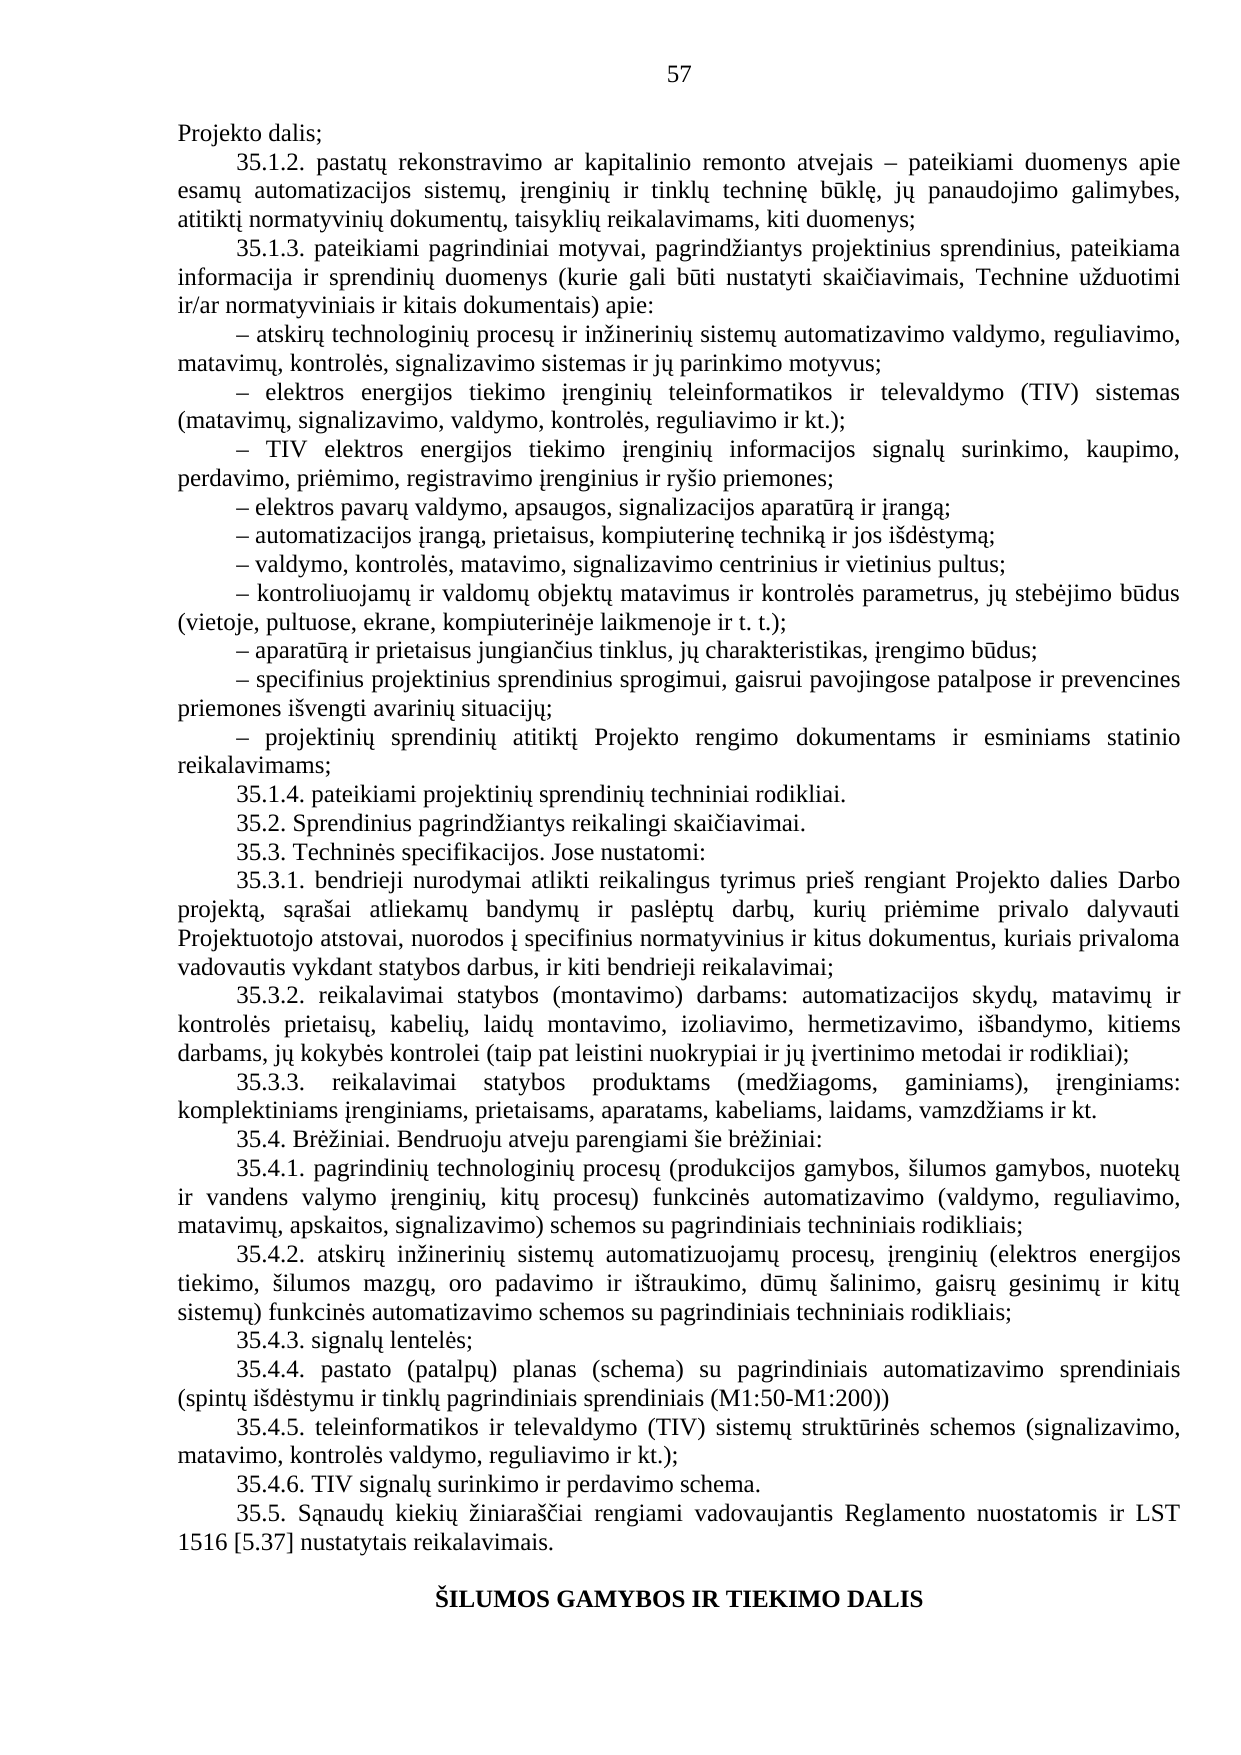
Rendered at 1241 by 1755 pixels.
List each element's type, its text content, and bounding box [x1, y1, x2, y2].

text 35.2. Sprendinius pagrindžiantys reikalingi skaičiavimai. [177, 808, 1181, 837]
text 35.3.2. reikalavimai statybos (montavimo) darbams: automatizacijos skydų, matavimų ir kontrolės prietaisų, kabelių, laidų montavimo, izoliavimo, hermetizavimo, išbandymo, kitiems darbams, jų kokybės kontrolei (taip pat leistini nuokrypiai ir jų įvertinimo metodai ir rodikliai); [177, 981, 1181, 1067]
text – atskirų technologinių procesų ir inžinerinių sistemų automatizavimo valdymo, reguliavimo, matavimų, kontrolės, signalizavimo sistemas ir jų parinkimo motyvus; [177, 319, 1181, 377]
text 35.4.6. TIV signalų surinkimo ir perdavimo schema. [177, 1469, 1181, 1498]
text – elektros pavarų valdymo, apsaugos, signalizacijos aparatūrą ir įrangą; [177, 492, 1181, 521]
text 35.4.5. teleinformatikos ir televaldymo (TIV) sistemų struktūrinės schemos (signalizavimo, matavimo, kontrolės valdymo, reguliavimo ir kt.); [177, 1412, 1181, 1469]
text 35.3.1. bendrieji nurodymai atlikti reikalingus tyrimus prieš rengiant Projekto dalies Darbo projektą, sąrašai atliekamų bandymų ir paslėptų darbų, kurių priėmime privalo dalyvauti Projektuotojo atstovai, nuorodos į specifinius normatyvinius ir kitus dokumentus, kuriais privaloma vadovautis vykdant statybos darbus, ir kiti bendrieji reikalavimai; [177, 866, 1181, 981]
text Projekto dalis; [177, 118, 1181, 147]
text ŠILUMOS GAMYBOS IR TIEKIMO DALIS [177, 1584, 1181, 1613]
text – projektinių sprendinių atitiktį Projekto rengimo dokumentams ir esminiams statinio reikalavimams; [177, 722, 1181, 779]
text – elektros energijos tiekimo įrenginių teleinformatikos ir televaldymo (TIV) sistemas (matavimų, signalizavimo, valdymo, kontrolės, reguliavimo ir kt.); [177, 377, 1181, 434]
text – aparatūrą ir prietaisus jungiančius tinklus, jų charakteristikas, įrengimo būdus; [177, 636, 1181, 664]
text – specifinius projektinius sprendinius sprogimui, gaisrui pavojingose patalpose ir prevencines priemones išvengti avarinių situacijų; [177, 664, 1181, 722]
text 35.4.4. pastato (patalpų) planas (schema) su pagrindiniais automatizavimo sprendiniais (spintų išdėstymu ir tinklų pagrindiniais sprendiniais (M1:50-M1:200)) [177, 1354, 1181, 1412]
text – automatizacijos įrangą, prietaisus, kompiuterinę techniką ir jos išdėstymą; [177, 521, 1181, 549]
text – valdymo, kontrolės, matavimo, signalizavimo centrinius ir vietinius pultus; [177, 549, 1181, 578]
text 35.3. Techninės specifikacijos. Jose nustatomi: [177, 837, 1181, 866]
text – TIV elektros energijos tiekimo įrenginių informacijos signalų surinkimo, kaupimo, perdavimo, priėmimo, registravimo įrenginius ir ryšio priemones; [177, 434, 1181, 492]
text 35.1.4. pateikiami projektinių sprendinių techniniai rodikliai. [177, 779, 1181, 808]
text 35.4.1. pagrindinių technologinių procesų (produkcijos gamybos, šilumos gamybos, nuotekų ir vandens valymo įrenginių, kitų procesų) funkcinės automatizavimo (valdymo, reguliavimo, matavimų, apskaitos, signalizavimo) schemos su pagrindiniais techniniais rodikliais; [177, 1153, 1181, 1239]
text 35.4.3. signalų lentelės; [177, 1326, 1181, 1354]
text – kontroliuojamų ir valdomų objektų matavimus ir kontrolės parametrus, jų stebėjimo būdus (vietoje, pultuose, ekrane, kompiuterinėje laikmenoje ir t. t.); [177, 578, 1181, 636]
text 35.5. Sąnaudų kiekių žiniaraščiai rengiami vadovaujantis Reglamento nuostatomis ir LST 1516 [5.37] nustatytais reikalavimais. [177, 1498, 1181, 1556]
text 35.1.2. pastatų rekonstravimo ar kapitalinio remonto atvejais – pateikiami duomenys apie esamų automatizacijos sistemų, įrenginių ir tinklų techninę būklę, jų panaudojimo galimybes, atitiktį normatyvinių dokumentų, taisyklių reikalavimams, kiti duomenys; [177, 147, 1181, 233]
text 35.4. Brėžiniai. Bendruoju atveju parengiami šie brėžiniai: [177, 1124, 1181, 1153]
text 35.1.3. pateikiami pagrindiniai motyvai, pagrindžiantys projektinius sprendinius, pateikiama informacija ir sprendinių duomenys (kurie gali būti nustatyti skaičiavimais, Technine užduotimi ir/ar normatyviniais ir kitais dokumentais) apie: [177, 233, 1181, 319]
text 35.4.2. atskirų inžinerinių sistemų automatizuojamų procesų, įrenginių (elektros energijos tiekimo, šilumos mazgų, oro padavimo ir ištraukimo, dūmų šalinimo, gaisrų gesinimų ir kitų sistemų) funkcinės automatizavimo schemos su pagrindiniais techniniais rodikliais; [177, 1239, 1181, 1326]
text 35.3.3. reikalavimai statybos produktams (medžiagoms, gaminiams), įrenginiams: komplektiniams įrenginiams, prietaisams, aparatams, kabeliams, laidams, vamzdžiams ir kt. [177, 1067, 1181, 1124]
